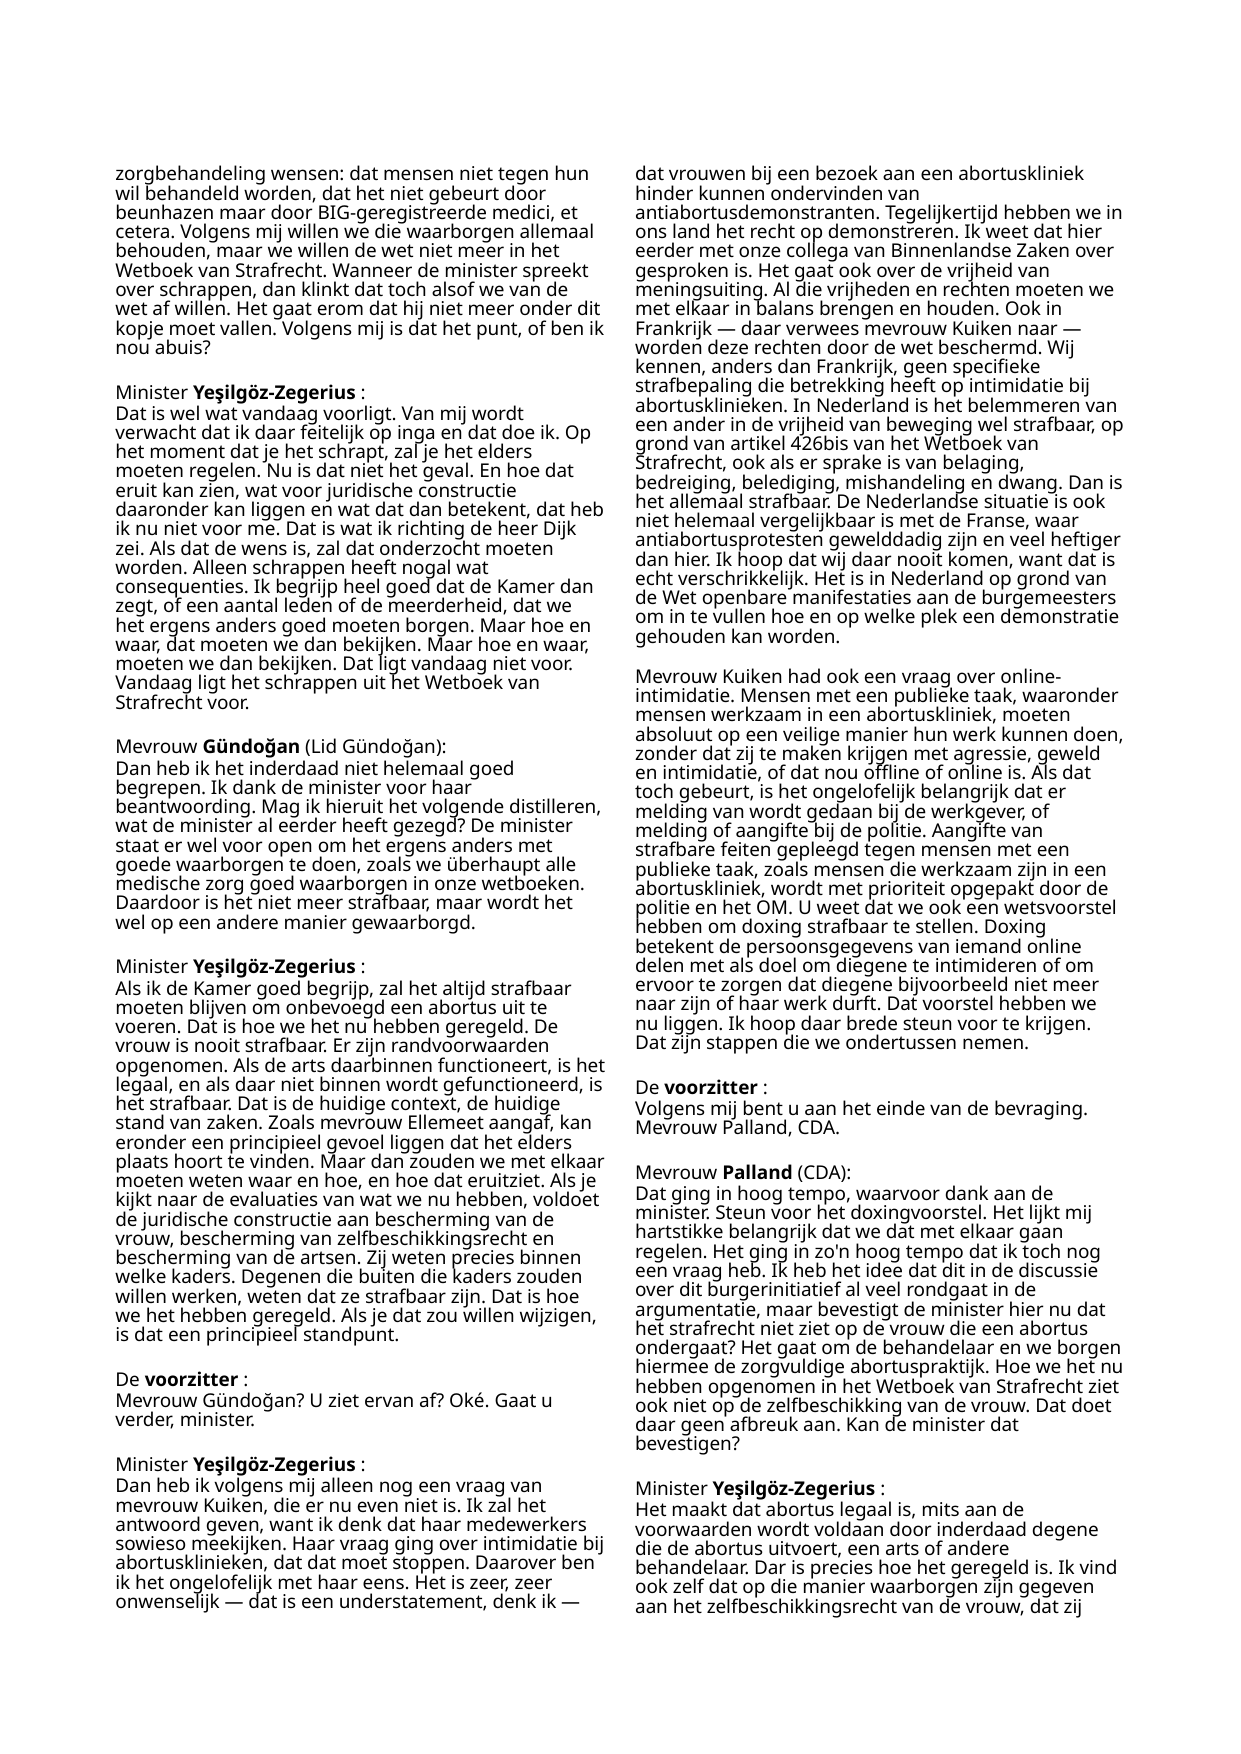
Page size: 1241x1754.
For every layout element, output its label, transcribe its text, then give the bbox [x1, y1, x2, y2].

text De voorzitter : [115, 1366, 605, 1392]
text De voorzitter : [635, 1074, 1125, 1100]
text Dan heb ik het inderdaad niet helemaal goed begrepen. Ik dank de minister voor haar beantwoording. Mag ik hieruit het volgende distilleren, wat de minister al eerder heeft gezegd? De minister staat er wel voor open om het ergens anders met goede waarborgen te doen, zoals we überhaupt alle medische zorg goed waarborgen in onze wetboeken. Daardoor is het niet meer strafbaar, maar wordt het wel op een andere manier gewaarborgd. [115, 759, 605, 933]
text Mevrouw Gündoğan (Lid Gündoğan): [115, 734, 605, 759]
text Dan heb ik volgens mij alleen nog een vraag van mevrouw Kuiken, die er nu even niet is. Ik zal het antwoord geven, want ik denk dat haar medewerkers sowieso meekijken. Haar vraag ging over intimidatie bij abortusklinieken, dat dat moet stoppen. Daarover ben ik het ongelofelijk met haar eens. Het is zeer, zeer onwenselijk — dat is een understatement, denk ik — [115, 1477, 605, 1612]
text Mevrouw Palland (CDA): [635, 1159, 1125, 1185]
text Mevrouw Kuiken had ook een vraag over online-intimidatie. Mensen met een publieke taak, waaronder mensen werkzaam in een abortuskliniek, moeten absoluut op een veilige manier hun werk kunnen doen, zonder dat zij te maken krijgen met agressie, geweld en intimidatie, of dat nou offline of online is. Als dat toch gebeurt, is het ongelofelijk belangrijk dat er melding van wordt gedaan bij de werkgever, of melding of aangifte bij de politie. Aangifte van strafbare feiten gepleegd tegen mensen met een publieke taak, zoals mensen die werkzaam zijn in een abortuskliniek, wordt met prioriteit opgepakt door de politie en het OM. U weet dat we ook een wetsvoorstel hebben om doxing strafbaar te stellen. Doxing betekent de persoonsgegevens van iemand online delen met als doel om diegene te intimideren of om ervoor te zorgen dat diegene bijvoorbeeld niet meer naar zijn of haar werk durft. Dat voorstel hebben we nu liggen. Ik hoop daar brede steun voor te krijgen. Dat zijn stappen die we ondertussen nemen. [635, 668, 1125, 1053]
text Het maakt dat abortus legaal is, mits aan de voorwaarden wordt voldaan door inderdaad degene die de abortus uitvoert, een arts of andere behandelaar. Dar is precies hoe het geregeld is. Ik vind ook zelf dat op die manier waarborgen zijn gegeven aan het zelfbeschikkingsrecht van de vrouw, dat zij [635, 1501, 1125, 1617]
text Dat is wel wat vandaag voorligt. Van mij wordt verwacht dat ik daar feitelijk op inga en dat doe ik. Op het moment dat je het schrapt, zal je het elders moeten regelen. Nu is dat niet het geval. En hoe dat eruit kan zien, wat voor juridische constructie daaronder kan liggen en wat dat dan betekent, dat heb ik nu niet voor me. Dat is wat ik richting de heer Dijk zei. Als dat de wens is, zal dat onderzocht moeten worden. Alleen schrappen heeft nogal wat consequenties. Ik begrijp heel goed dat de Kamer dan zegt, of een aantal leden of de meerderheid, dat we het ergens anders goed moeten borgen. Maar hoe en waar, dat moeten we dan bekijken. Maar hoe en waar, moeten we dan bekijken. Dat ligt vandaag niet voor. Vandaag ligt het schrappen uit het Wetboek van Strafrecht voor. [115, 404, 605, 713]
text zorgbehandeling wensen: dat mensen niet tegen hun wil behandeld worden, dat het niet gebeurt door beunhazen maar door BIG-geregistreerde medici, et cetera. Volgens mij willen we die waarborgen allemaal behouden, maar we willen de wet niet meer in het Wetboek van Strafrecht. Wanneer de minister spreekt over schrappen, dan klinkt dat toch alsof we van de wet af willen. Het gaat erom dat hij niet meer onder dit kopje moet vallen. Volgens mij is dat het punt, of ben ik nou abuis? [115, 165, 605, 358]
text Minister Yeşilgöz-Zegerius : [635, 1476, 1125, 1501]
text Minister Yeşilgöz-Zegerius : [115, 1452, 605, 1477]
text dat vrouwen bij een bezoek aan een abortuskliniek hinder kunnen ondervinden van antiabortusdemonstranten. Tegelijkertijd hebben we in ons land het recht op demonstreren. Ik weet dat hier eerder met onze collega van Binnenlandse Zaken over gesproken is. Het gaat ook over de vrijheid van meningsuiting. Al die vrijheden en rechten moeten we met elkaar in balans brengen en houden. Ook in Frankrijk — daar verwees mevrouw Kuiken naar — worden deze rechten door de wet beschermd. Wij kennen, anders dan Frankrijk, geen specifieke strafbepaling die betrekking heeft op intimidatie bij abortusklinieken. In Nederland is het belemmeren van een ander in de vrijheid van beweging wel strafbaar, op grond van artikel 426bis van het Wetboek van Strafrecht, ook als er sprake is van belaging, bedreiging, belediging, mishandeling en dwang. Dan is het allemaal strafbaar. De Nederlandse situatie is ook niet helemaal vergelijkbaar is met de Franse, waar antiabortusprotesten gewelddadig zijn en veel heftiger dan hier. Ik hoop dat wij daar nooit komen, want dat is echt verschrikkelijk. Het is in Nederland op grond van de Wet openbare manifestaties aan de burgemeesters om in te vullen hoe en op welke plek een demonstratie gehouden kan worden. [635, 165, 1125, 647]
text Volgens mij bent u aan het einde van de bevraging. Mevrouw Palland, CDA. [635, 1100, 1125, 1138]
text Minister Yeşilgöz-Zegerius : [115, 954, 605, 979]
text Minister Yeşilgöz-Zegerius : [115, 379, 605, 404]
text Dat ging in hoog tempo, waarvoor dank aan de minister. Steun voor het doxingvoorstel. Het lijkt mij hartstikke belangrijk dat we dat met elkaar gaan regelen. Het ging in zo'n hoog tempo dat ik toch nog een vraag heb. Ik heb het idee dat dit in de discussie over dit burgerinitiatief al veel rondgaat in de argumentatie, maar bevestigt de minister hier nu dat het strafrecht niet ziet op de vrouw die een abortus ondergaat? Het gaat om de behandelaar en we borgen hiermee de zorgvuldige abortuspraktijk. Hoe we het nu hebben opgenomen in het Wetboek van Strafrecht ziet ook niet op de zelfbeschikking van de vrouw. Dat doet daar geen afbreuk aan. Kan de minister dat bevestigen? [635, 1185, 1125, 1455]
text Als ik de Kamer goed begrijp, zal het altijd strafbaar moeten blijven om onbevoegd een abortus uit te voeren. Dat is hoe we het nu hebben geregeld. De vrouw is nooit strafbaar. Er zijn randvoorwaarden opgenomen. Als de arts daarbinnen functioneert, is het legaal, en als daar niet binnen wordt gefunctioneerd, is het strafbaar. Dat is de huidige context, de huidige stand van zaken. Zoals mevrouw Ellemeet aangaf, kan eronder een principieel gevoel liggen dat het elders plaats hoort te vinden. Maar dan zouden we met elkaar moeten weten waar en hoe, en hoe dat eruitziet. Als je kijkt naar de evaluaties van wat we nu hebben, voldoet de juridische constructie aan bescherming van de vrouw, bescherming van zelfbeschikkingsrecht en bescherming van de artsen. Zij weten precies binnen welke kaders. Degenen die buiten die kaders zouden willen werken, weten dat ze strafbaar zijn. Dat is hoe we het hebben geregeld. Als je dat zou willen wijzigen, is dat een principieel standpunt. [115, 979, 605, 1346]
text Mevrouw Gündoğan? U ziet ervan af? Oké. Gaat u verder, minister. [115, 1392, 605, 1431]
